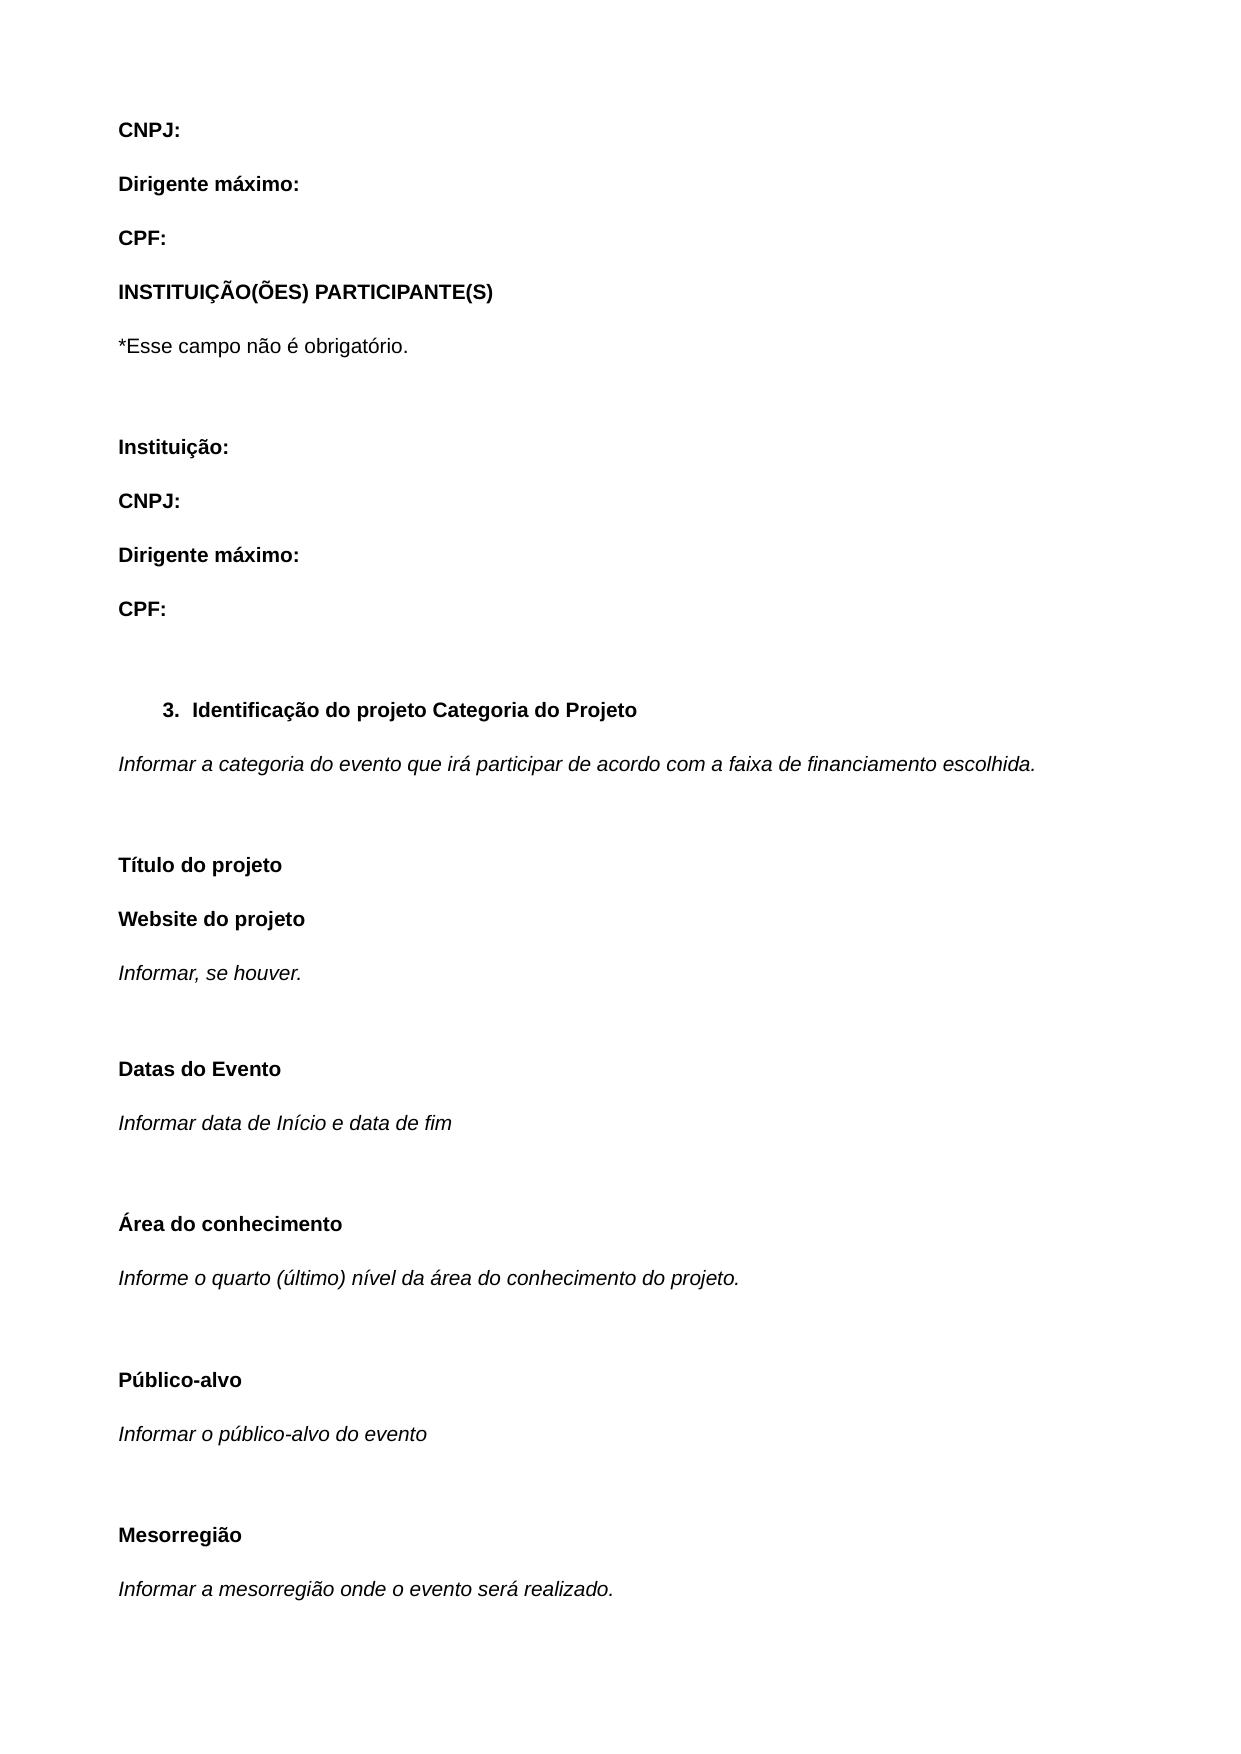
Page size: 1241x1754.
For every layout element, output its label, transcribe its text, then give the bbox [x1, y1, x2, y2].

text Website do projeto [118, 907, 1092, 931]
subtitle Público-alvo [118, 1368, 1092, 1392]
text Informar, se houver. [118, 961, 1092, 985]
subtitle CPF: [118, 226, 1092, 250]
text Informar a categoria do evento que irá participar de acordo com a faixa de financiamento escolhida. [118, 752, 1092, 776]
text Informe o quarto (último) nível da área do conhecimento do projeto. [118, 1266, 1092, 1290]
subtitle Datas do Evento [118, 1057, 1092, 1081]
text Informar data de Início e data de fim [118, 1111, 1092, 1135]
subtitle Título do projeto [118, 853, 1092, 877]
text INSTITUIÇÃO(ÕES) PARTICIPANTE(S) [118, 280, 1092, 304]
subtitle Área do conhecimento [118, 1212, 1092, 1236]
text Dirigente máximo: [118, 172, 1092, 196]
subtitle Identificação do projeto Categoria do Projeto [162, 698, 1092, 722]
subtitle Mesorregião [118, 1523, 1092, 1547]
text *Esse campo não é obrigatório. [118, 333, 1092, 357]
text Informar o público-alvo do evento [118, 1421, 1092, 1445]
text Informar a mesorregião onde o evento será realizado. [118, 1577, 1092, 1601]
text CPF: [118, 597, 1092, 621]
subtitle Instituição: [118, 435, 1092, 459]
text CNPJ: [118, 489, 1092, 513]
subtitle CNPJ: [118, 118, 1092, 142]
subtitle Dirigente máximo: [118, 543, 1092, 567]
